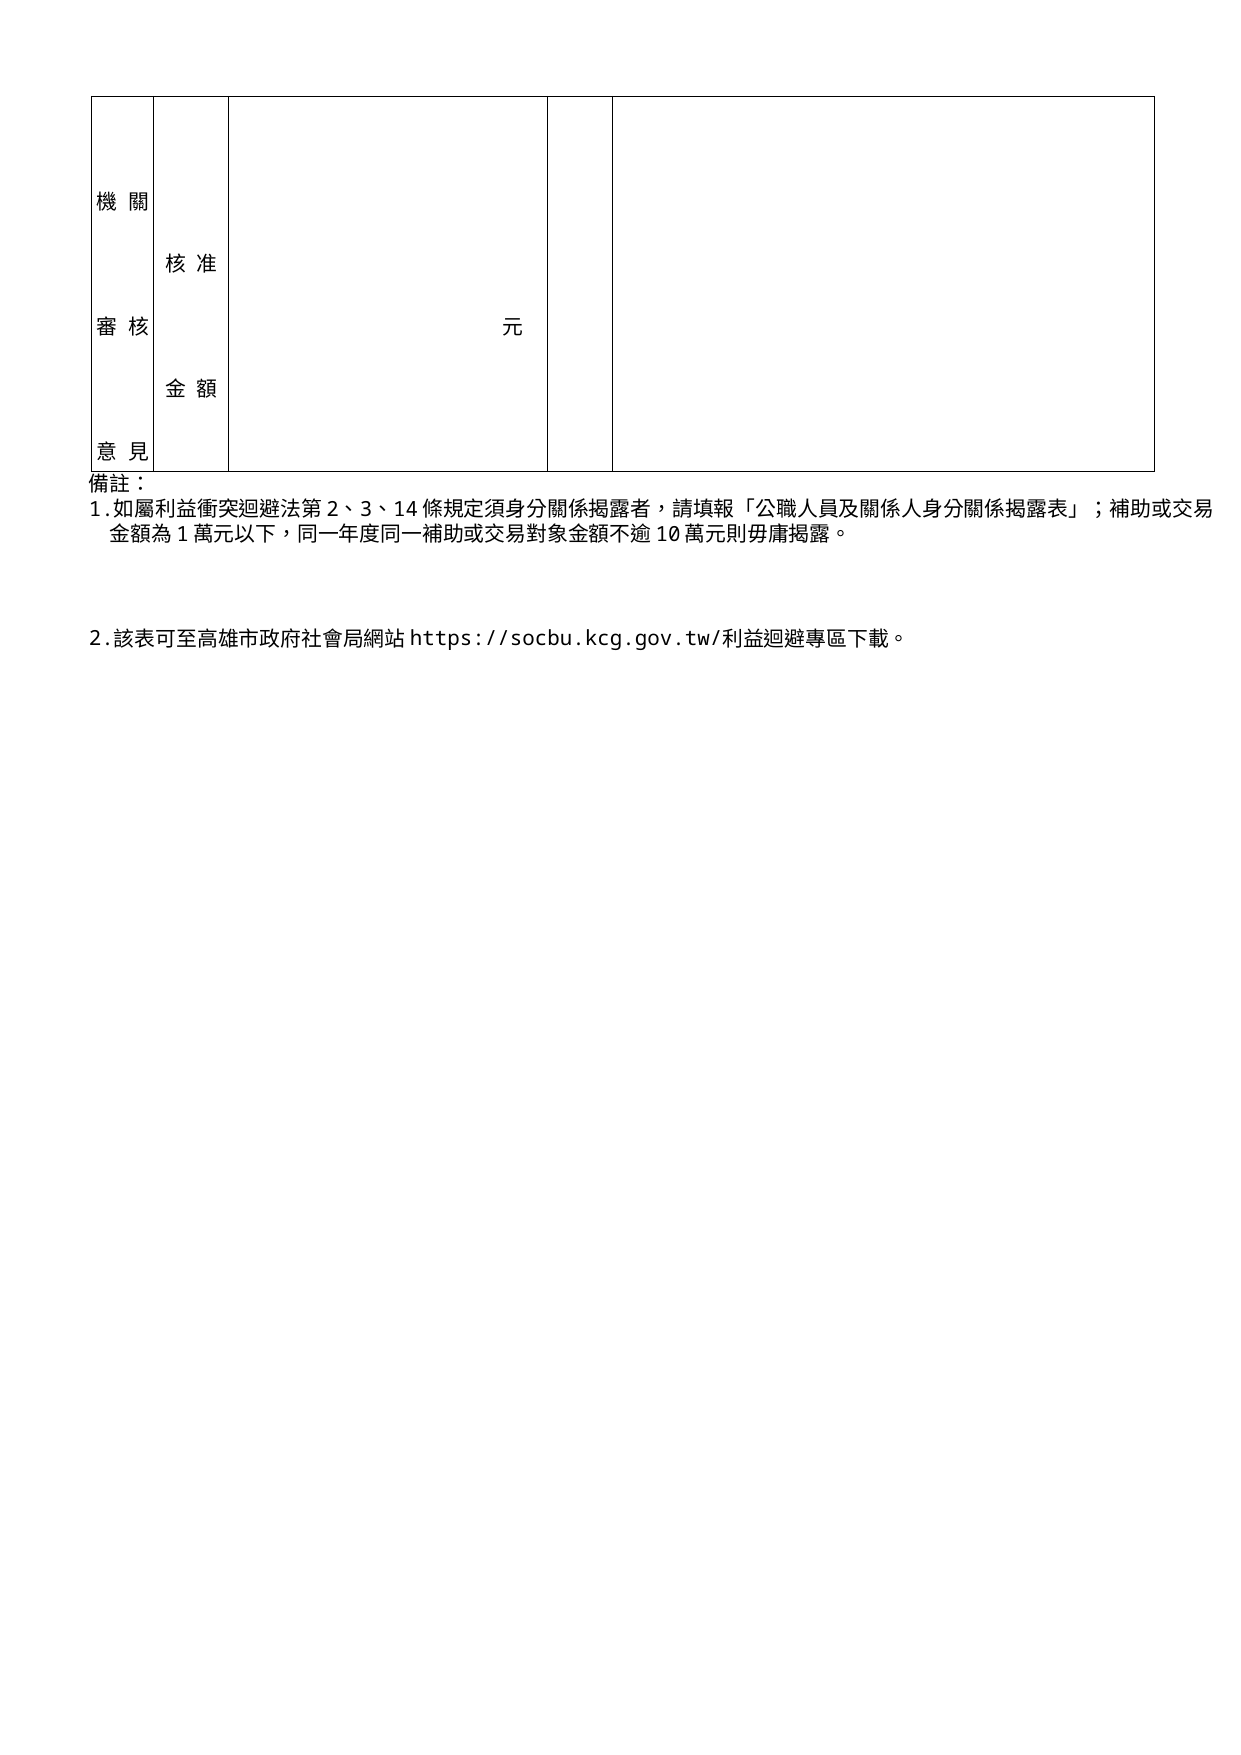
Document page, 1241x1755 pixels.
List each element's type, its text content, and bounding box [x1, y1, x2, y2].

table_cell 機 關 審 核 意 見 [92, 97, 153, 471]
text 備註： [89, 472, 1214, 497]
table_cell 核 准 金 額 [154, 97, 228, 471]
table_cell 元 [229, 97, 547, 471]
table_cell [613, 97, 1154, 471]
table_cell [548, 97, 612, 471]
text 1.如屬利益衝突迴避法第2、3、14條規定須身分關係揭露者，請填報「公職人員及關係人身分關係揭露表」；補助或交易金額為1萬元以下，同一年度同一補助或交易對象金額不逾10萬元則毋庸揭露。 [89, 497, 1214, 547]
text 2.該表可至高雄市政府社會局網站https://socbu.kcg.gov.tw/利益迴避專區下載。 [89, 596, 1214, 658]
